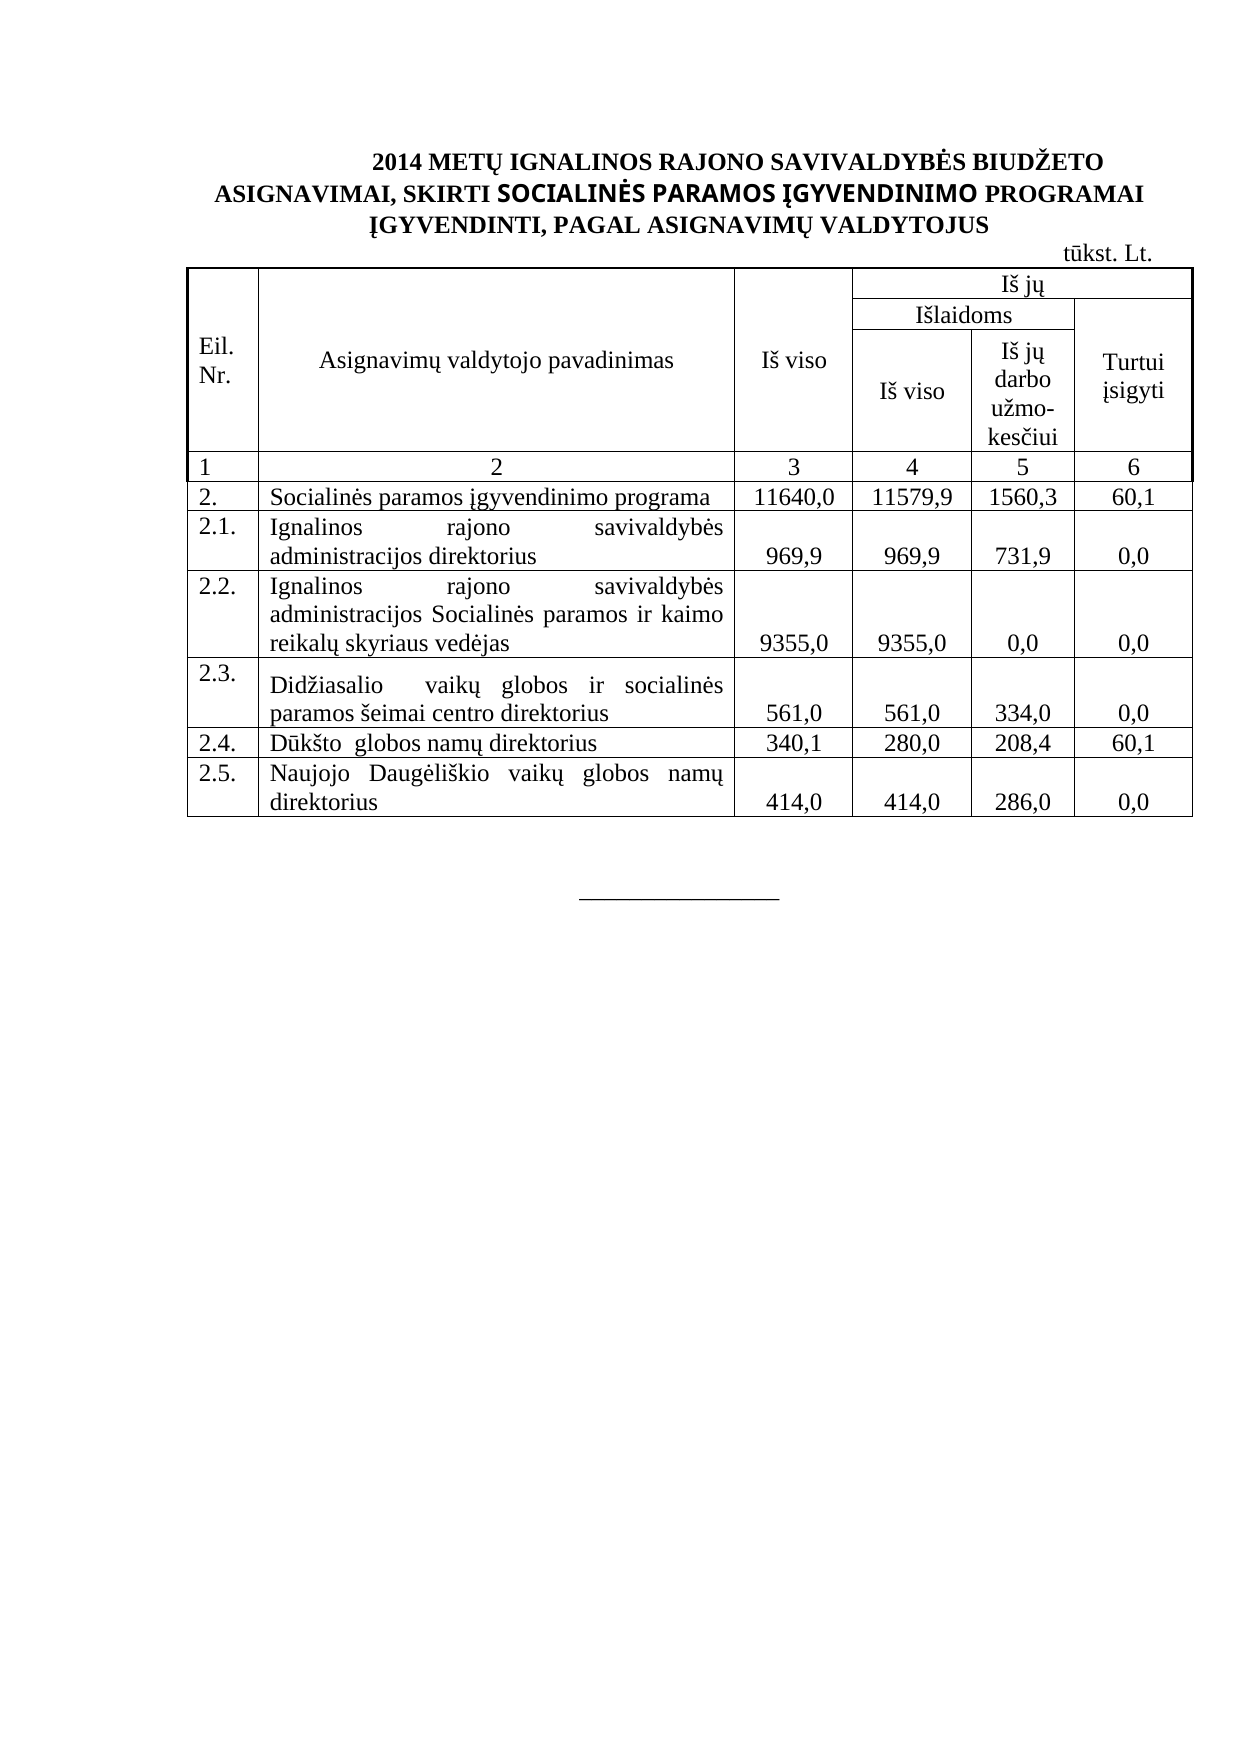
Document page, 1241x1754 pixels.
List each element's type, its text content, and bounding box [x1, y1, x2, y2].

table_cell Ignalinos rajono savivaldybės administracijos direktorius [259, 511, 734, 570]
table_header Asignavimų valdytojo pavadinimas [259, 269, 734, 451]
table_cell 60,1 [1075, 482, 1192, 510]
table_cell 731,9 [972, 511, 1074, 570]
table_cell 6 [1075, 452, 1191, 481]
table_cell 280,0 [853, 728, 971, 757]
table_cell Iš viso [853, 330, 971, 451]
table_cell 2.2. [188, 571, 258, 657]
table_cell 4 [853, 452, 971, 481]
text 2014 METŲ IGNALINOS RAJONO SAVIVALDYBĖS BIUDŽETO ASIGNAVIMAI, SKIRTI SOCIALINĖS PARAMOS ĮGYVENDINIMO PROGRAMAI ĮGYVENDINTI, PAGAL ASIGNAVIMŲ VALDYTOJUS [177, 147, 1181, 238]
table_cell 561,0 [735, 658, 852, 727]
table_cell 2 [259, 452, 734, 481]
table_cell 0,0 [1075, 758, 1192, 816]
text tūkst. Lt. [177, 238, 1181, 267]
table_cell 9355,0 [735, 571, 852, 657]
table_cell 561,0 [853, 658, 971, 727]
table_cell 2.3. [188, 658, 258, 727]
table_cell Socialinės paramos įgyvendinimo programa [259, 482, 734, 510]
table_cell 2. [188, 482, 258, 510]
table_cell 1560,3 [972, 482, 1074, 510]
table_cell 340,1 [735, 728, 852, 757]
table_cell 969,9 [735, 511, 852, 570]
table_cell 11640,0 [735, 482, 852, 510]
table_cell 2.4. [188, 728, 258, 757]
table_cell 969,9 [853, 511, 971, 570]
table_cell Iš jų darbo užmo-kesčiui [972, 330, 1074, 451]
table_cell Ignalinos rajono savivaldybės administracijos Socialinės paramos ir kaimo reikalų skyriaus vedėjas [259, 571, 734, 657]
table_header Eil. Nr. [189, 269, 258, 451]
table_cell 0,0 [1075, 571, 1192, 657]
table_cell 0,0 [1075, 511, 1192, 570]
table_cell Turtui įsigyti [1075, 299, 1191, 451]
table_cell 414,0 [735, 758, 852, 816]
table_cell Išlaidoms [853, 299, 1074, 329]
table_cell 334,0 [972, 658, 1074, 727]
table_cell 5 [972, 452, 1074, 481]
table_header Iš viso [735, 269, 852, 451]
table_cell 60,1 [1075, 728, 1192, 757]
table_cell 0,0 [1075, 658, 1192, 727]
table_cell 1 [189, 452, 258, 481]
table_cell 2.1. [188, 511, 258, 570]
table_cell Naujojo Daugėliškio vaikų globos namų direktorius [259, 758, 734, 816]
table_cell 414,0 [853, 758, 971, 816]
table_cell 2.5. [188, 758, 258, 816]
table_cell 286,0 [972, 758, 1074, 816]
table_cell 11579,9 [853, 482, 971, 510]
table_cell 0,0 [972, 571, 1074, 657]
table_header Iš jų [853, 269, 1191, 298]
table_cell 3 [735, 452, 852, 481]
table_cell 9355,0 [853, 571, 971, 657]
table_cell Dūkšto globos namų direktorius [259, 728, 734, 757]
text ________________ [177, 874, 1181, 903]
table_cell 208,4 [972, 728, 1074, 757]
table_cell Didžiasalio vaikų globos ir socialinės paramos šeimai centro direktorius [259, 658, 734, 727]
